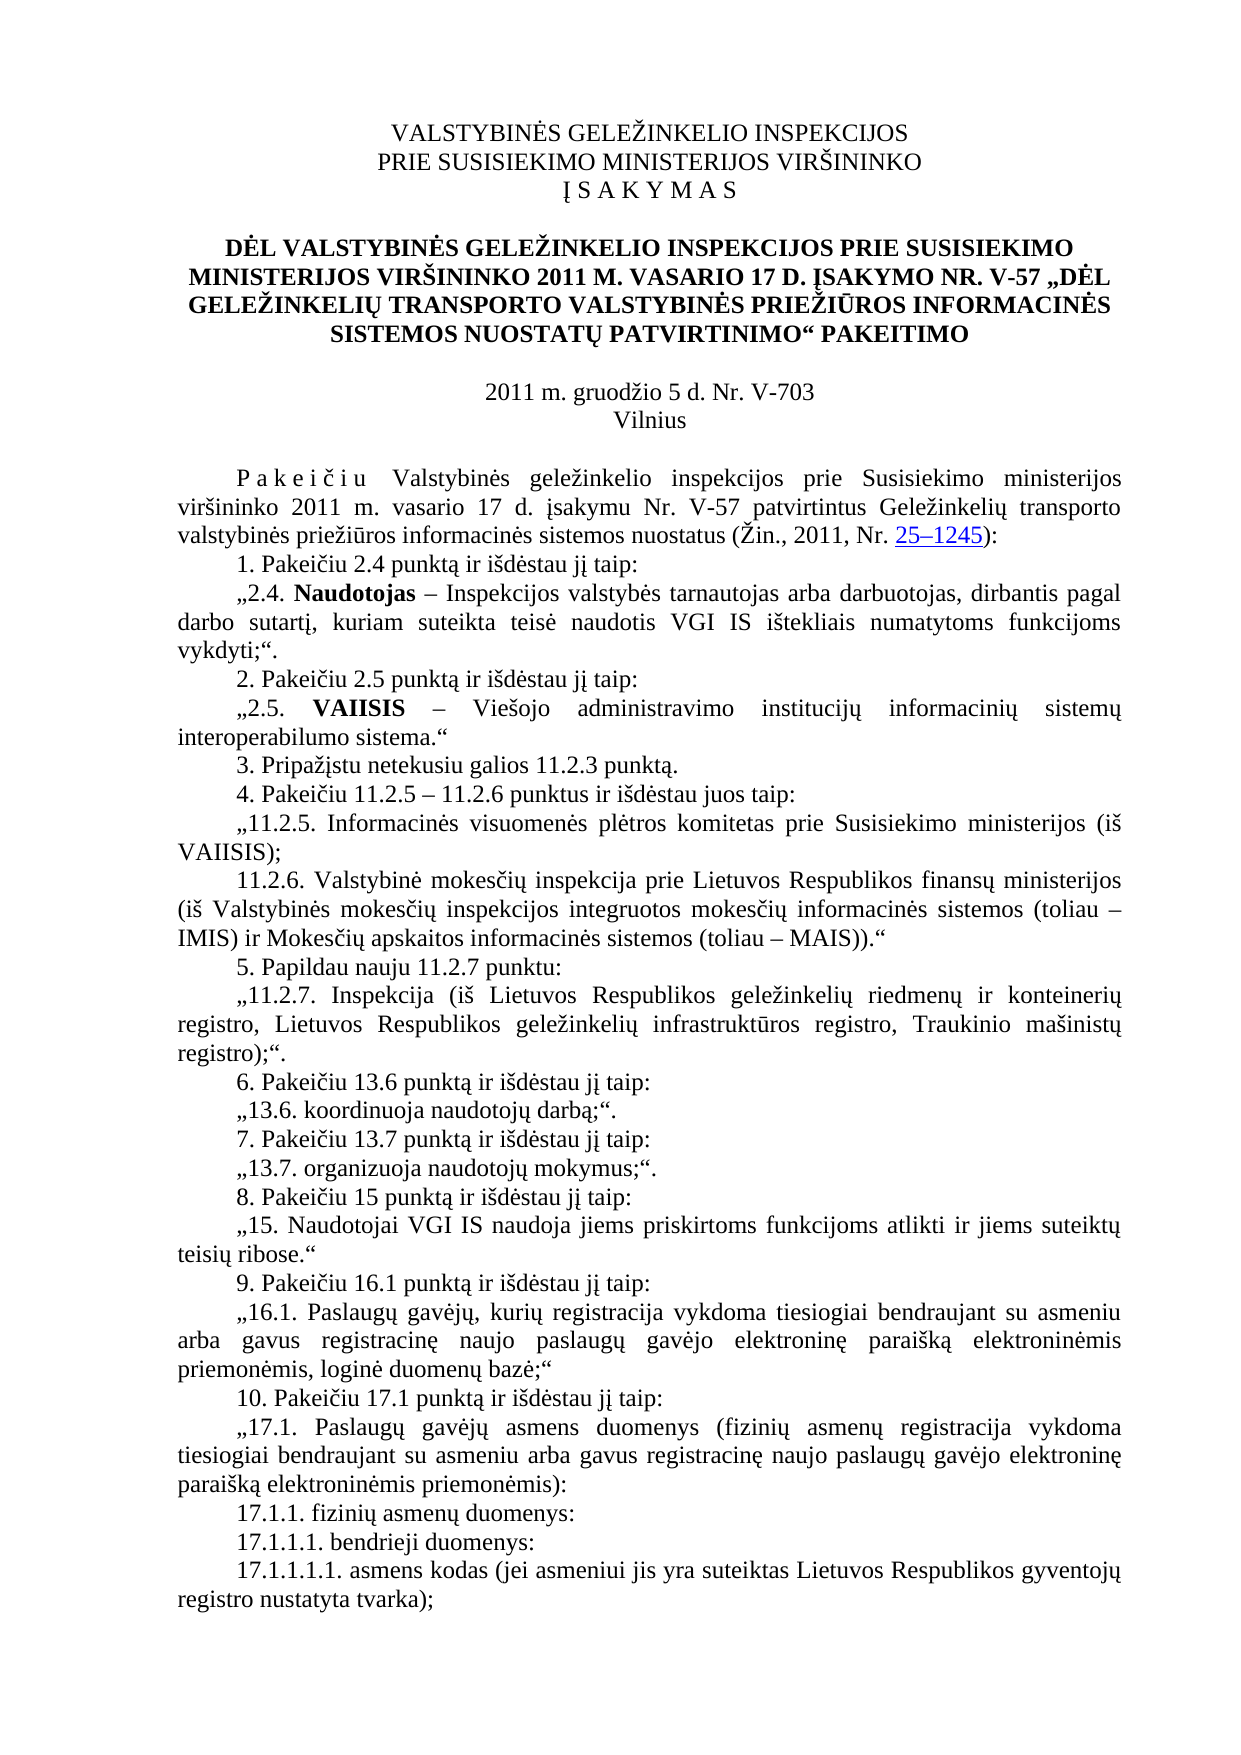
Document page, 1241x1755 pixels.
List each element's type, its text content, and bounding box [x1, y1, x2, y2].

text „15. Naudotojai VGI IS naudoja jiems priskirtoms funkcijoms atlikti ir jiems suteiktų teisių ribose.“ [177, 1211, 1122, 1268]
text 2011 m. gruodžio 5 d. Nr. V-703 [177, 377, 1122, 406]
text 7. Pakeičiu 13.7 punktą ir išdėstau jį taip: [177, 1124, 1122, 1153]
text „13.6. koordinuoja naudotojų darbą;“. [177, 1096, 1122, 1124]
text 8. Pakeičiu 15 punktą ir išdėstau jį taip: [177, 1182, 1122, 1211]
text 3. Pripažįstu netekusiu galios 11.2.3 punktą. [177, 751, 1122, 779]
text 6. Pakeičiu 13.6 punktą ir išdėstau jį taip: [177, 1067, 1122, 1096]
text „17.1. Paslaugų gavėjų asmens duomenys (fizinių asmenų registracija vykdoma tiesiogiai bendraujant su asmeniu arba gavus registracinę naujo paslaugų gavėjo elektroninę paraišką elektroninėmis priemonėmis): [177, 1412, 1122, 1498]
text 4. Pakeičiu 11.2.5 – 11.2.6 punktus ir išdėstau juos taip: [177, 779, 1122, 808]
text „2.4. Naudotojas – Inspekcijos valstybės tarnautojas arba darbuotojas, dirbantis pagal darbo sutartį, kuriam suteikta teisė naudotis VGI IS ištekliais numatytoms funkcijoms vykdyti;“. [177, 578, 1122, 664]
text Vilnius [177, 406, 1122, 434]
text ĮSAKYMAS [177, 176, 1122, 204]
text 17.1.1.1. bendrieji duomenys: [177, 1527, 1122, 1556]
text 9. Pakeičiu 16.1 punktą ir išdėstau jį taip: [177, 1268, 1122, 1297]
text „16.1. Paslaugų gavėjų, kurių registracija vykdoma tiesiogiai bendraujant su asmeniu arba gavus registracinę naujo paslaugų gavėjo elektroninę paraišką elektroninėmis priemonėmis, loginė duomenų bazė;“ [177, 1297, 1122, 1383]
text 1. Pakeičiu 2.4 punktą ir išdėstau jį taip: [177, 549, 1122, 578]
text 17.1.1. fizinių asmenų duomenys: [177, 1498, 1122, 1527]
text Valstybinės geležinkelio inspekcijos [177, 118, 1122, 147]
text 5. Papildau nauju 11.2.7 punktu: [177, 952, 1122, 981]
text „13.7. organizuoja naudotojų mokymus;“. [177, 1153, 1122, 1182]
text 2. Pakeičiu 2.5 punktą ir išdėstau jį taip: [177, 664, 1122, 693]
text Prie Susisiekimo ministerijos viršininko [177, 147, 1122, 176]
text 17.1.1.1.1. asmens kodas (jei asmeniui jis yra suteiktas Lietuvos Respublikos gyventojų registro nustatyta tvarka); [177, 1556, 1122, 1613]
text DĖL VALSTYBINĖS GELEŽINKELIO INSPEKCIJOS PRIE SUSISIEKIMO MINISTERIJOS VIRŠININKO 2011 M. VASARIO 17 D. ĮSAKYMO Nr. V-57 „DĖL GELEŽINKELIŲ TRANSPORTO VALSTYBINĖS PRIEŽIŪROS INFORMACINĖS SISTEMOS NUOSTATŲ PATVIRTINIMO“ PAKEITIMO [177, 233, 1122, 348]
text 10. Pakeičiu 17.1 punktą ir išdėstau jį taip: [177, 1383, 1122, 1412]
text „2.5. VAIISIS – Viešojo administravimo institucijų informacinių sistemų interoperabilumo sistema.“ [177, 693, 1122, 751]
text „11.2.7. Inspekcija (iš Lietuvos Respublikos geležinkelių riedmenų ir konteinerių registro, Lietuvos Respublikos geležinkelių infrastruktūros registro, Traukinio mašinistų registro);“. [177, 981, 1122, 1067]
text „11.2.5. Informacinės visuomenės plėtros komitetas prie Susisiekimo ministerijos (iš VAIISIS); [177, 808, 1122, 866]
text Pakeičiu Valstybinės geležinkelio inspekcijos prie Susisiekimo ministerijos viršininko 2011 m. vasario 17 d. įsakymu Nr. V-57 patvirtintus Geležinkelių transporto valstybinės priežiūros informacinės sistemos nuostatus (Žin., 2011, Nr. 25–1245): [177, 463, 1122, 549]
text 11.2.6. Valstybinė mokesčių inspekcija prie Lietuvos Respublikos finansų ministerijos (iš Valstybinės mokesčių inspekcijos integruotos mokesčių informacinės sistemos (toliau – IMIS) ir Mokesčių apskaitos informacinės sistemos (toliau – MAIS)).“ [177, 866, 1122, 952]
